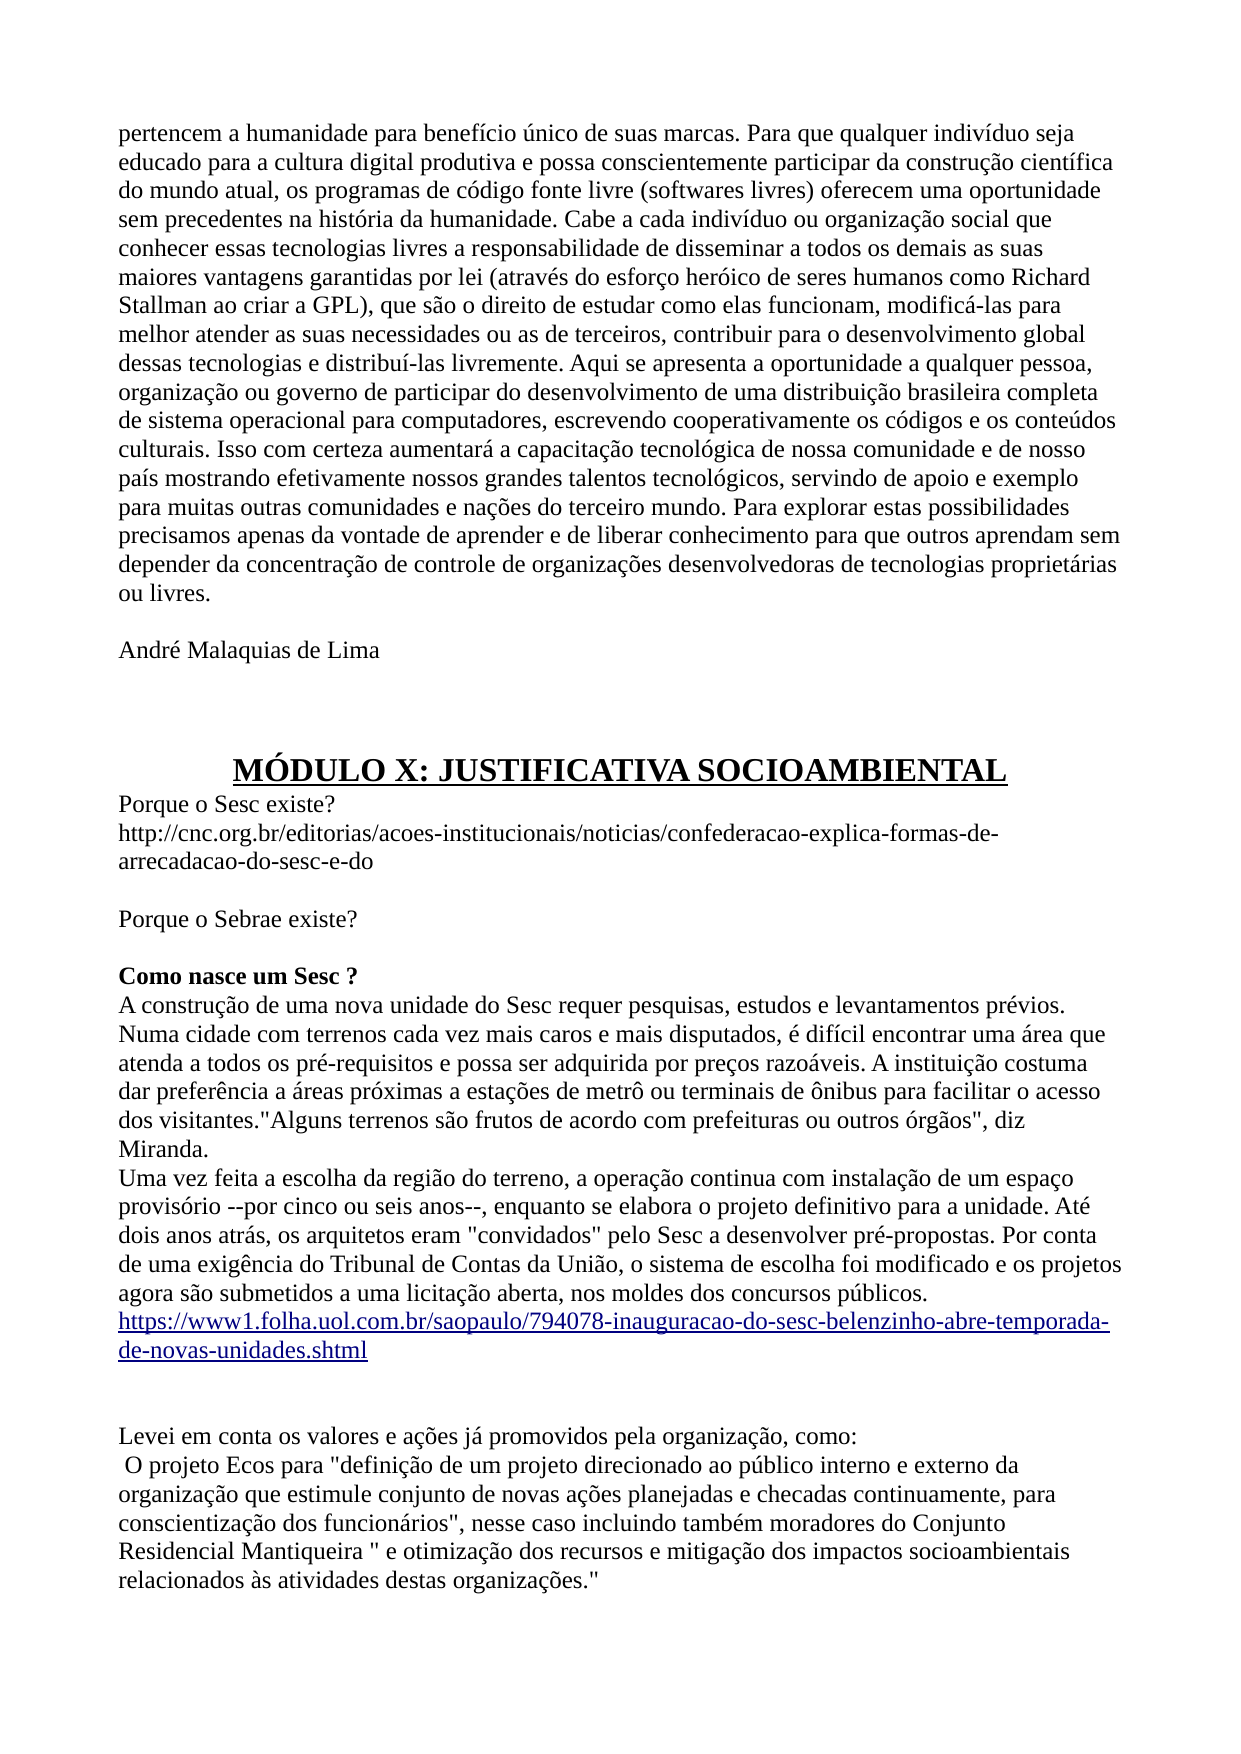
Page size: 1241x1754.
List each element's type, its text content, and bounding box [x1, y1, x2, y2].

text MÓDULO X: JUSTIFICATIVA SOCIOAMBIENTAL [118, 751, 1122, 789]
text Porque o Sebrae existe? [118, 904, 1122, 933]
text André Malaquias de Lima [118, 636, 1122, 664]
text Porque o Sesc existe? [118, 789, 1122, 818]
text A construção de uma nova unidade do Sesc requer pesquisas, estudos e levantamentos prévios. Numa cidade com terrenos cada vez mais caros e mais disputados, é difícil encontrar uma área que atenda a todos os pré-requisitos e possa ser adquirida por preços razoáveis. A instituição costuma dar preferência a áreas próximas a estações de metrô ou terminais de ônibus para facilitar o acesso dos visitantes."Alguns terrenos são frutos de acordo com prefeituras ou outros órgãos", diz Miranda. [118, 990, 1122, 1163]
text O projeto Ecos para "definição de um projeto direcionado ao público interno e externo da organização que estimule conjunto de novas ações planejadas e checadas continuamente, para conscientização dos funcionários", nesse caso incluindo também moradores do Conjunto Residencial Mantiqueira " e otimização dos recursos e mitigação dos impactos socioambientais relacionados às atividades destas organizações." [118, 1450, 1122, 1594]
text http://cnc.org.br/editorias/acoes-institucionais/noticias/confederacao-explica-formas-de-arrecadacao-do-sesc-e-do [118, 818, 1122, 875]
text Como nasce um Sesc ? [118, 961, 1122, 990]
text https://www1.folha.uol.com.br/saopaulo/794078-inauguracao-do-sesc-belenzinho-abre-temporada-de-novas-unidades.shtml [118, 1306, 1122, 1364]
text Levei em conta os valores e ações já promovidos pela organização, como: [118, 1421, 1122, 1450]
text pertencem a humanidade para benefício único de suas marcas. Para que qualquer indivíduo seja educado para a cultura digital produtiva e possa conscientemente participar da construção científica do mundo atual, os programas de código fonte livre (softwares livres) oferecem uma oportunidade sem precedentes na história da humanidade. Cabe a cada indivíduo ou organização social que conhecer essas tecnologias livres a responsabilidade de disseminar a todos os demais as suas maiores vantagens garantidas por lei (através do esforço heróico de seres humanos como Richard Stallman ao criar a GPL), que são o direito de estudar como elas funcionam, modificá-las para melhor atender as suas necessidades ou as de terceiros, contribuir para o desenvolvimento global dessas tecnologias e distribuí-las livremente. Aqui se apresenta a oportunidade a qualquer pessoa, organização ou governo de participar do desenvolvimento de uma distribuição brasileira completa de sistema operacional para computadores, escrevendo cooperativamente os códigos e os conteúdos culturais. Isso com certeza aumentará a capacitação tecnológica de nossa comunidade e de nosso país mostrando efetivamente nossos grandes talentos tecnológicos, servindo de apoio e exemplo para muitas outras comunidades e nações do terceiro mundo. Para explorar estas possibilidades precisamos apenas da vontade de aprender e de liberar conhecimento para que outros aprendam sem depender da concentração de controle de organizações desenvolvedoras de tecnologias proprietárias ou livres. [118, 118, 1122, 607]
text Uma vez feita a escolha da região do terreno, a operação continua com instalação de um espaço provisório --por cinco ou seis anos--, enquanto se elabora o projeto definitivo para a unidade. Até dois anos atrás, os arquitetos eram "convidados" pelo Sesc a desenvolver pré-propostas. Por conta de uma exigência do Tribunal de Contas da União, o sistema de escolha foi modificado e os projetos agora são submetidos a uma licitação aberta, nos moldes dos concursos públicos. [118, 1163, 1122, 1306]
